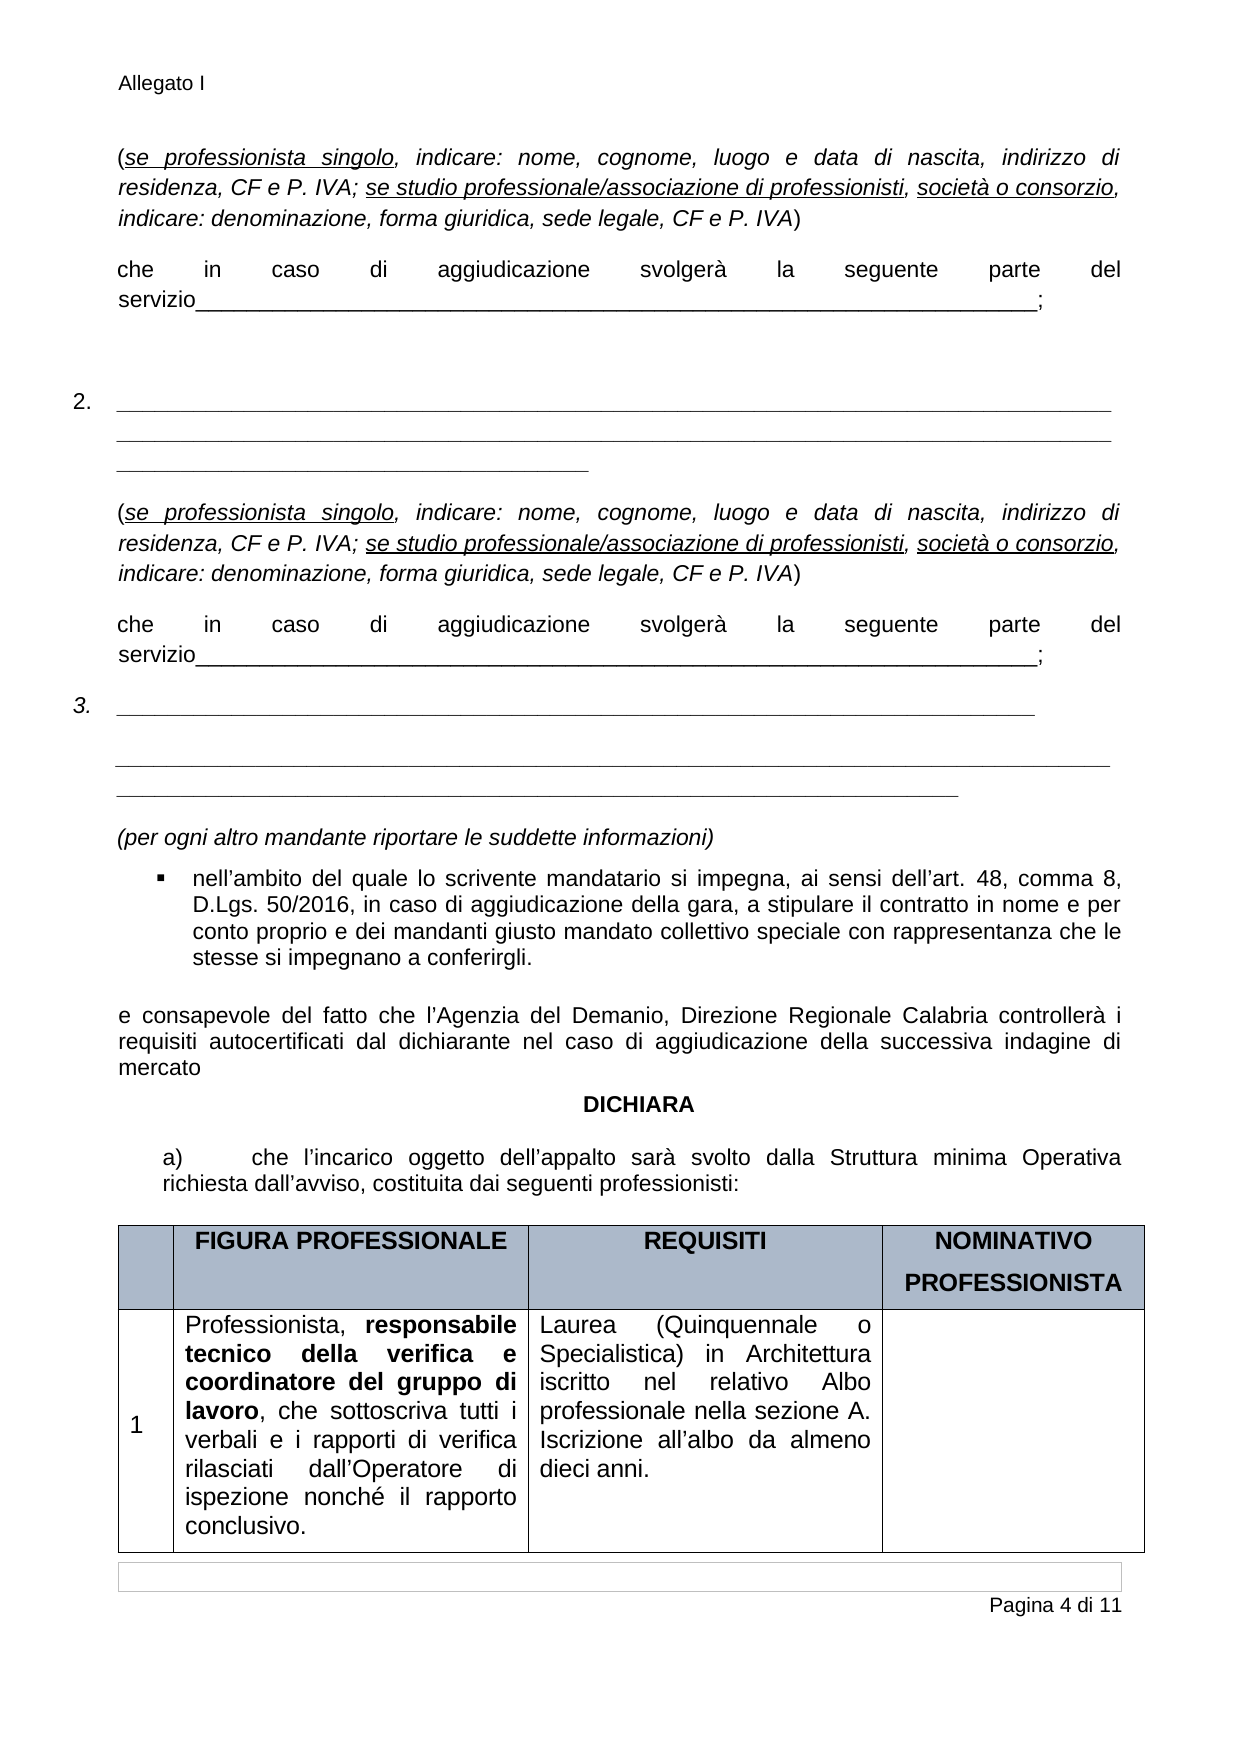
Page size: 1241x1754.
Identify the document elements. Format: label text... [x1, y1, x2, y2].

table_header NOMINATIVO PROFESSIONISTA [883, 1226, 1144, 1309]
text (se professionista singolo, indicare: nome, cognome, luogo e data di nascita, indirizzo di residenza, CF e P. IVA; se studio professionale/associazione di professionisti, società o consorzio, indicare: denominazione, forma giuridica, sede legale, CF e P. IVA) [117, 144, 1122, 231]
list che l’incarico oggetto dell’appalto sarà svolto dalla Struttura minima Operativa richiesta dall’avviso, costituita dai seguenti professionisti: [162, 1144, 1122, 1196]
list _________________________________________________________________________________________________________________________________________________________________________________________________ [73, 388, 1122, 474]
table_cell Laurea (Quinquennale o Specialistica) in Architettura iscritto nel relativo Albo professionale nella sezione A. Iscrizione all’albo da almeno dieci anni. [529, 1310, 882, 1552]
text DICHIARA [156, 1091, 1122, 1117]
table_header FIGURA PROFESSIONALE [174, 1226, 528, 1309]
table_cell [883, 1310, 1144, 1552]
text che in caso di aggiudicazione svolgerà la seguente parte del servizio__________________________________________________________________; [117, 256, 1122, 312]
table_cell 1 [119, 1310, 173, 1552]
text (per ogni altro mandante riportare le suddette informazioni) [117, 824, 1122, 851]
text e consapevole del fatto che l’Agenzia del Demanio, Direzione Regionale Calabria controllerà i requisiti autocertificati dal dichiarante nel caso di aggiudicazione della successiva indagine di mercato [118, 1002, 1122, 1081]
list nell’ambito del quale lo scrivente mandatario si impegna, ai sensi dell’art. 48, comma 8, D.Lgs. 50/2016, in caso di aggiudicazione della gara, a stipulare il contratto in nome e per conto proprio e dei mandanti giusto mandato collettivo speciale con rappresentanza che le stesse si impegnano a conferirgli. [155, 865, 1122, 970]
table_cell Professionista, responsabile tecnico della verifica e coordinatore del gruppo di lavoro, che sottoscriva tutti i verbali e i rapporti di verifica rilasciati dall’Operatore di ispezione nonché il rapporto conclusivo. [174, 1310, 528, 1552]
list ________________________________________________________________________ [73, 692, 1122, 718]
table_header REQUISITI [529, 1226, 882, 1309]
text ________________________________________________________________________________________________________________________________________________ [117, 743, 1122, 799]
table_header [119, 1226, 173, 1309]
text che in caso di aggiudicazione svolgerà la seguente parte del servizio__________________________________________________________________; [117, 611, 1122, 667]
text (se professionista singolo, indicare: nome, cognome, luogo e data di nascita, indirizzo di residenza, CF e P. IVA; se studio professionale/associazione di professionisti, società o consorzio, indicare: denominazione, forma giuridica, sede legale, CF e P. IVA) [117, 499, 1122, 586]
